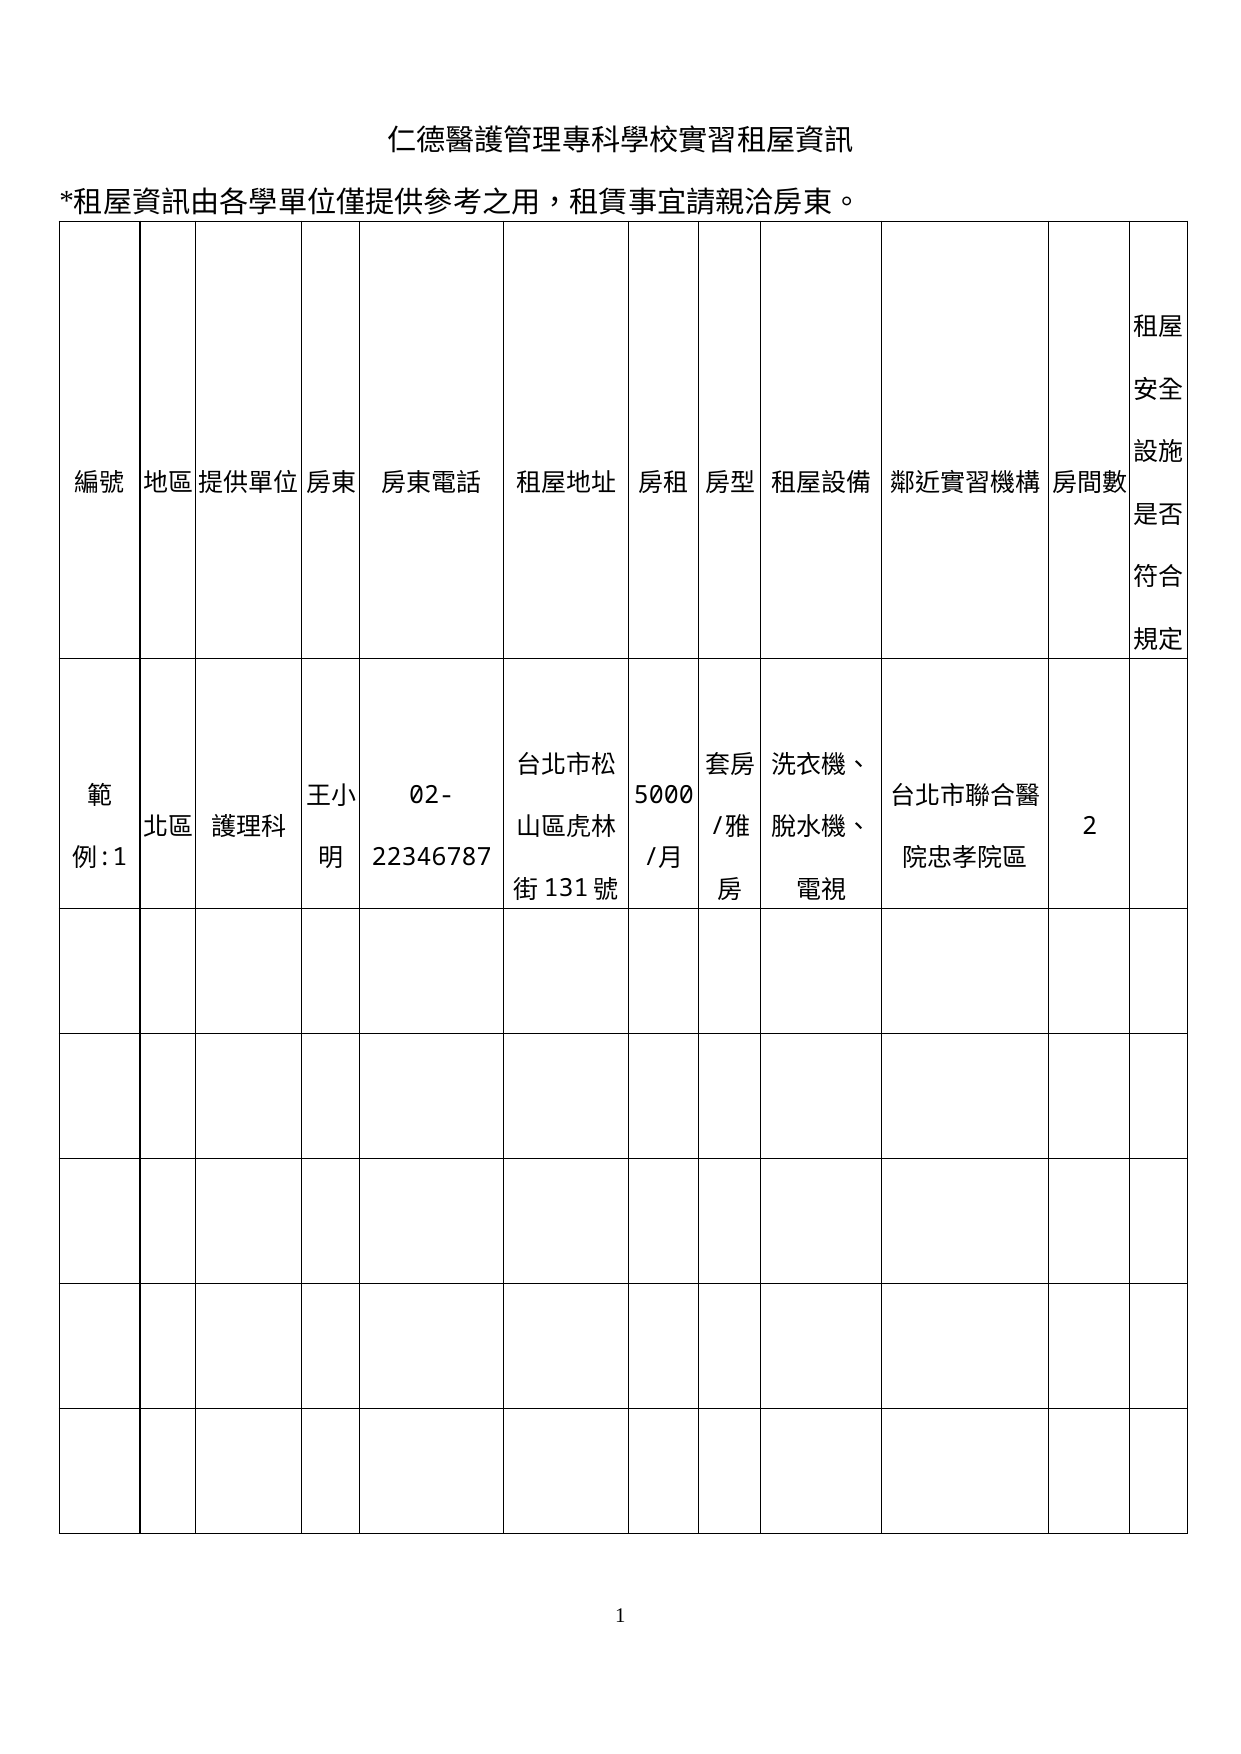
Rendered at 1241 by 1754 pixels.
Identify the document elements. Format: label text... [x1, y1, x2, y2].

table_cell [882, 1034, 1048, 1158]
table_cell [504, 909, 628, 1033]
table_cell [1049, 1284, 1129, 1408]
table_cell [141, 1409, 195, 1533]
table_cell 台北市松山區虎林街131號 [504, 659, 628, 908]
table_cell [761, 1159, 881, 1283]
table_cell [60, 1159, 139, 1283]
table_cell 02-22346787 [360, 659, 503, 908]
table_cell 台北市聯合醫院忠孝院區 [882, 659, 1048, 908]
table_cell [1049, 909, 1129, 1033]
table_header 房東電話 [360, 222, 503, 658]
table_header 房間數 [1049, 222, 1129, 658]
table_cell [699, 1034, 760, 1158]
table_cell [1049, 1034, 1129, 1158]
table_header 編號 [60, 222, 139, 658]
table_cell [629, 909, 698, 1033]
table_cell [60, 1034, 139, 1158]
table_cell [60, 909, 139, 1033]
table_cell [761, 1409, 881, 1533]
table_cell [196, 1159, 301, 1283]
table_cell [1130, 1284, 1187, 1408]
table_cell [1049, 1409, 1129, 1533]
table_header 租屋安全設施是否符合規定 [1130, 222, 1187, 658]
table_header 房東 [302, 222, 359, 658]
table_header 地區 [141, 222, 195, 658]
table_cell [629, 1409, 698, 1533]
table_cell [761, 909, 881, 1033]
table_cell [699, 909, 760, 1033]
table_cell [504, 1034, 628, 1158]
table_cell [196, 1409, 301, 1533]
table_header 租屋設備 [761, 222, 881, 658]
text *租屋資訊由各學單位僅提供參考之用，租賃事宜請親洽房東。 [59, 158, 1181, 221]
table_cell [360, 1409, 503, 1533]
table_cell 5000/月 [629, 659, 698, 908]
table_cell [196, 1034, 301, 1158]
table_cell [699, 1409, 760, 1533]
table_cell [302, 1409, 359, 1533]
table_cell [360, 1284, 503, 1408]
table_cell [141, 1159, 195, 1283]
table_cell [629, 1034, 698, 1158]
table_cell [504, 1159, 628, 1283]
table_cell [360, 1034, 503, 1158]
table_cell [761, 1034, 881, 1158]
table_cell [882, 1159, 1048, 1283]
table_cell [882, 1409, 1048, 1533]
table_header 租屋地址 [504, 222, 628, 658]
table_cell 北區 [141, 659, 195, 908]
table_cell 2 [1049, 659, 1129, 908]
table_header 提供單位 [196, 222, 301, 658]
table_header 房型 [699, 222, 760, 658]
table_cell [360, 1159, 503, 1283]
table_cell [141, 1284, 195, 1408]
table_cell [882, 909, 1048, 1033]
table_cell [196, 1284, 301, 1408]
table_cell [504, 1284, 628, 1408]
table_cell [141, 1034, 195, 1158]
table_cell [1130, 1159, 1187, 1283]
table_cell [1130, 659, 1187, 908]
table_cell [196, 909, 301, 1033]
table_cell 護理科 [196, 659, 301, 908]
table_cell 王小明 [302, 659, 359, 908]
table_cell [60, 1409, 139, 1533]
table_cell [302, 1159, 359, 1283]
table_cell [302, 909, 359, 1033]
table_cell [141, 909, 195, 1033]
table_header 鄰近實習機構 [882, 222, 1048, 658]
table_cell [699, 1284, 760, 1408]
table_cell [1130, 1409, 1187, 1533]
table_cell [60, 1284, 139, 1408]
table_cell 洗衣機、脫水機、電視 [761, 659, 881, 908]
table_cell [629, 1284, 698, 1408]
text 仁德醫護管理專科學校實習租屋資訊 [59, 96, 1181, 158]
table_cell 套房/雅房 [699, 659, 760, 908]
table_cell [761, 1284, 881, 1408]
table_cell [504, 1409, 628, 1533]
table_cell [882, 1284, 1048, 1408]
table_cell 範例:1 [60, 659, 139, 908]
table_cell [360, 909, 503, 1033]
table_cell [1130, 909, 1187, 1033]
table_cell [302, 1284, 359, 1408]
table_cell [699, 1159, 760, 1283]
table_cell [1049, 1159, 1129, 1283]
table_header 房租 [629, 222, 698, 658]
table_cell [629, 1159, 698, 1283]
table_cell [1130, 1034, 1187, 1158]
table_cell [302, 1034, 359, 1158]
